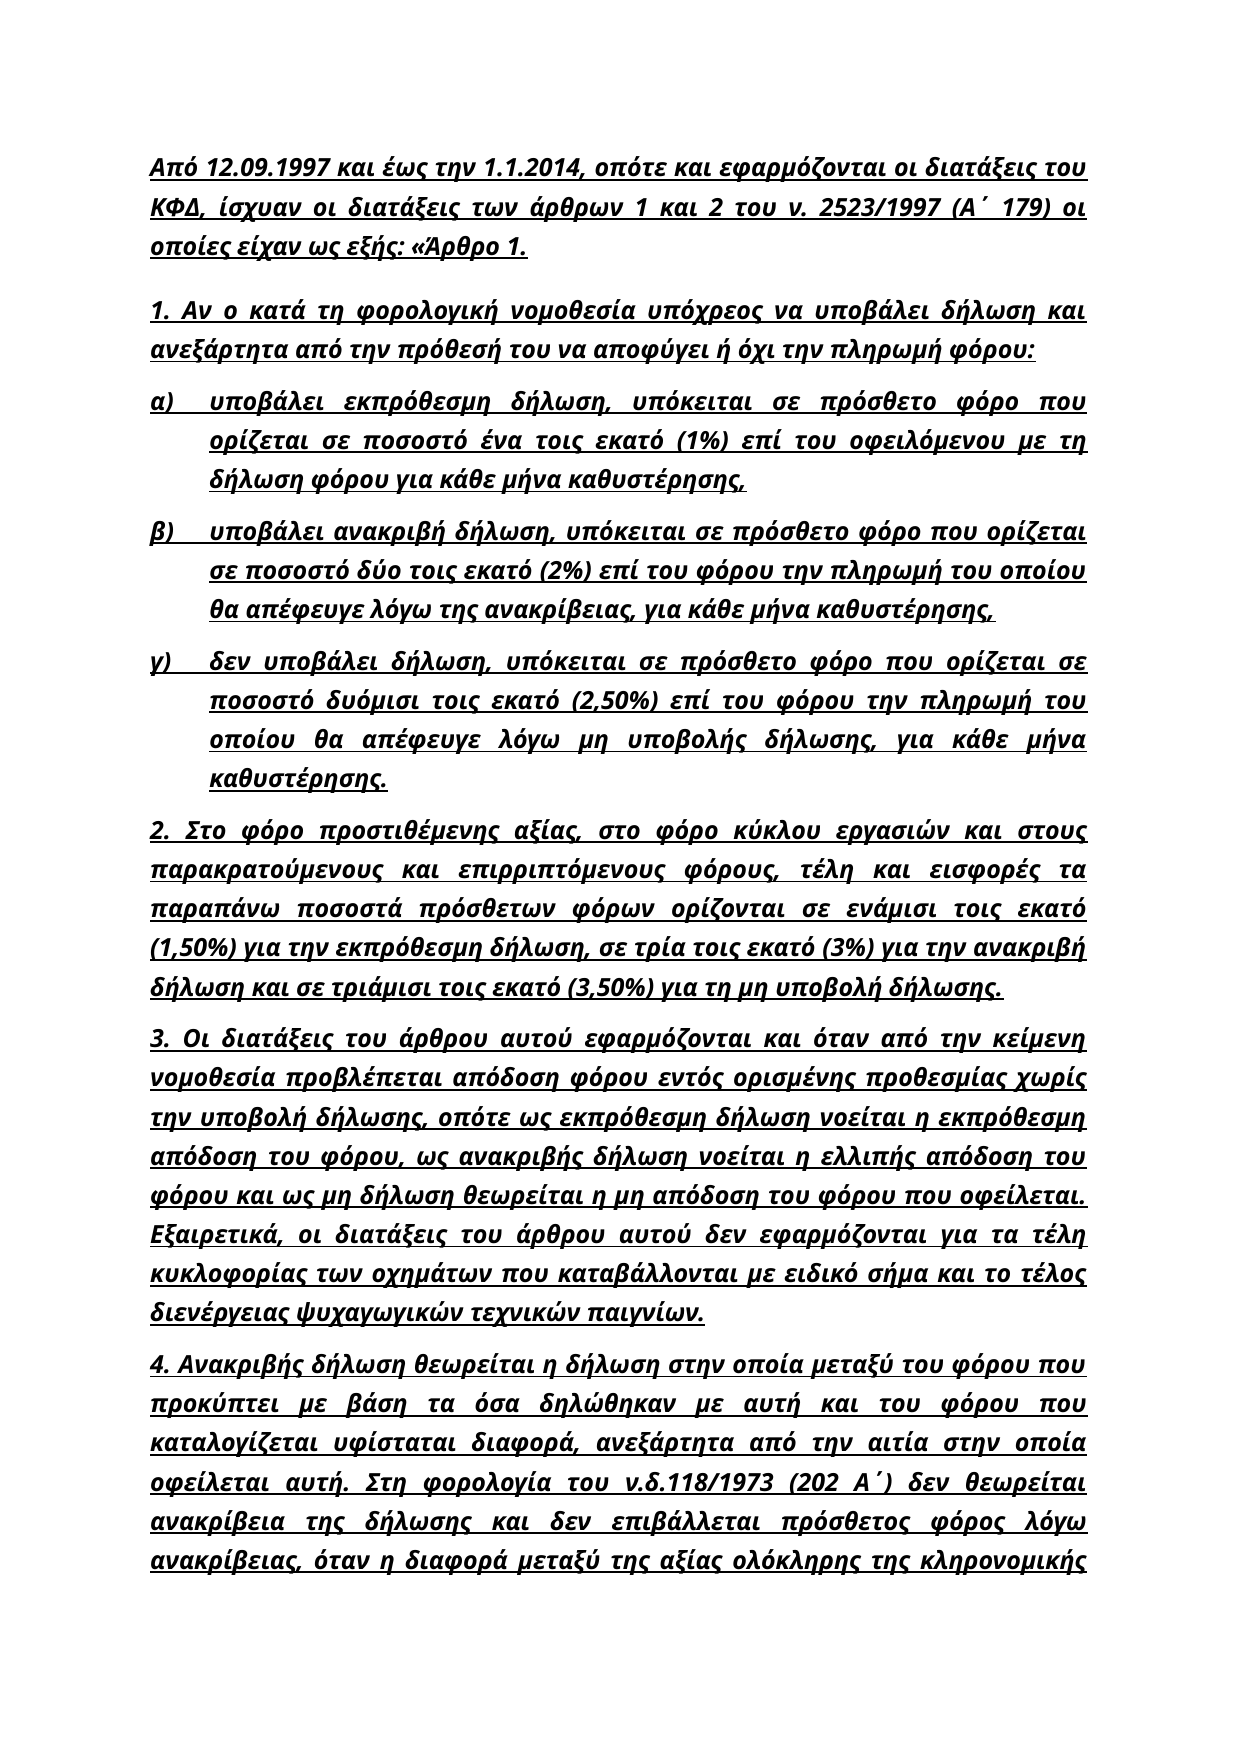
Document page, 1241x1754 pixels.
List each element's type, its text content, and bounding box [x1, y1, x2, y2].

text Από 12.09.1997 και έως την 1.1.2014, οπότε και εφαρμόζονται οι διατάξεις του ΚΦΔ, ίσχυαν οι διατάξεις των άρθρων 1 και 2 του ν. 2523/1997 (Α΄ 179) οι οποίες είχαν ως εξής: «Άρθρο 1. [150, 150, 1090, 262]
text 1. Αν ο κατά τη φορολογική νομοθεσία υπόχρεος να υποβάλει δήλωση και ανεξάρτητα από την πρόθεσή του να αποφύγει ή όχι την πληρωμή φόρου: [150, 292, 1090, 366]
list α) υποβάλει εκπρόθεσμη δήλωση, υπόκειται σε πρόσθετο φόρο που ορίζεται σε ποσοστό ένα τοις εκατό (1%) επί του οφειλόμενου με τη δήλωση φόρου για κάθε μήνα καθυστέρησης, [150, 383, 1090, 496]
text 4. Ανακριβής δήλωση θεωρείται η δήλωση στην οποία μεταξύ του φόρου που προκύπτει με βάση τα όσα δηλώθηκαν με αυτή και του φόρου που καταλογίζεται υφίσταται διαφορά, ανεξάρτητα από την αιτία στην οποία οφείλεται αυτή. Στη φορολογία του ν.δ.118/1973 (202 Α΄) δεν θεωρείται ανακρίβεια της δήλωσης και δεν επιβάλλεται πρόσθετος φόρος λόγω ανακρίβειας, όταν η διαφορά μεταξύ της αξίας ολόκληρης της κληρονομικής [150, 1347, 1090, 1577]
list γ) δεν υποβάλει δήλωση, υπόκειται σε πρόσθετο φόρο που ορίζεται σε ποσοστό δυόμισι τοις εκατό (2,50%) επί του φόρου την πληρωμή του οποίου θα απέφευγε λόγω μη υποβολής δήλωσης, για κάθε μήνα καθυστέρησης. [150, 643, 1090, 795]
text 2. Στο φόρο προστιθέμενης αξίας, στο φόρο κύκλου εργασιών και στους παρακρατούμενους και επιρριπτόμενους φόρους, τέλη και εισφορές τα παραπάνω ποσοστά πρόσθετων φόρων ορίζονται σε ενάμισι τοις εκατό (1,50%) για την εκπρόθεσμη δήλωση, σε τρία τοις εκατό (3%) για την ανακριβή δήλωση και σε τριάμισι τοις εκατό (3,50%) για τη μη υποβολή δήλωσης. [150, 812, 1090, 1003]
list β) υποβάλει ανακριβή δήλωση, υπόκειται σε πρόσθετο φόρο που ορίζεται σε ποσοστό δύο τοις εκατό (2%) επί του φόρου την πληρωμή του οποίου θα απέφευγε λόγω της ανακρίβειας, για κάθε μήνα καθυστέρησης, [150, 513, 1090, 626]
text 3. Οι διατάξεις του άρθρου αυτού εφαρμόζονται και όταν από την κείμενη νομοθεσία προβλέπεται απόδοση φόρου εντός ορισμένης προθεσμίας χωρίς την υποβολή δήλωσης, οπότε ως εκπρόθεσμη δήλωση νοείται η εκπρόθεσμη απόδοση του φόρου, ως ανακριβής δήλωση νοείται η ελλιπής απόδοση του φόρου και ως μη δήλωση θεωρείται η μη απόδοση του φόρου που οφείλεται. Εξαιρετικά, οι διατάξεις του άρθρου αυτού δεν εφαρμόζονται για τα τέλη κυκλοφορίας των οχημάτων που καταβάλλονται με ειδικό σήμα και το τέλος διενέργειας ψυχαγωγικών τεχνικών παιγνίων. [150, 1021, 1090, 1329]
